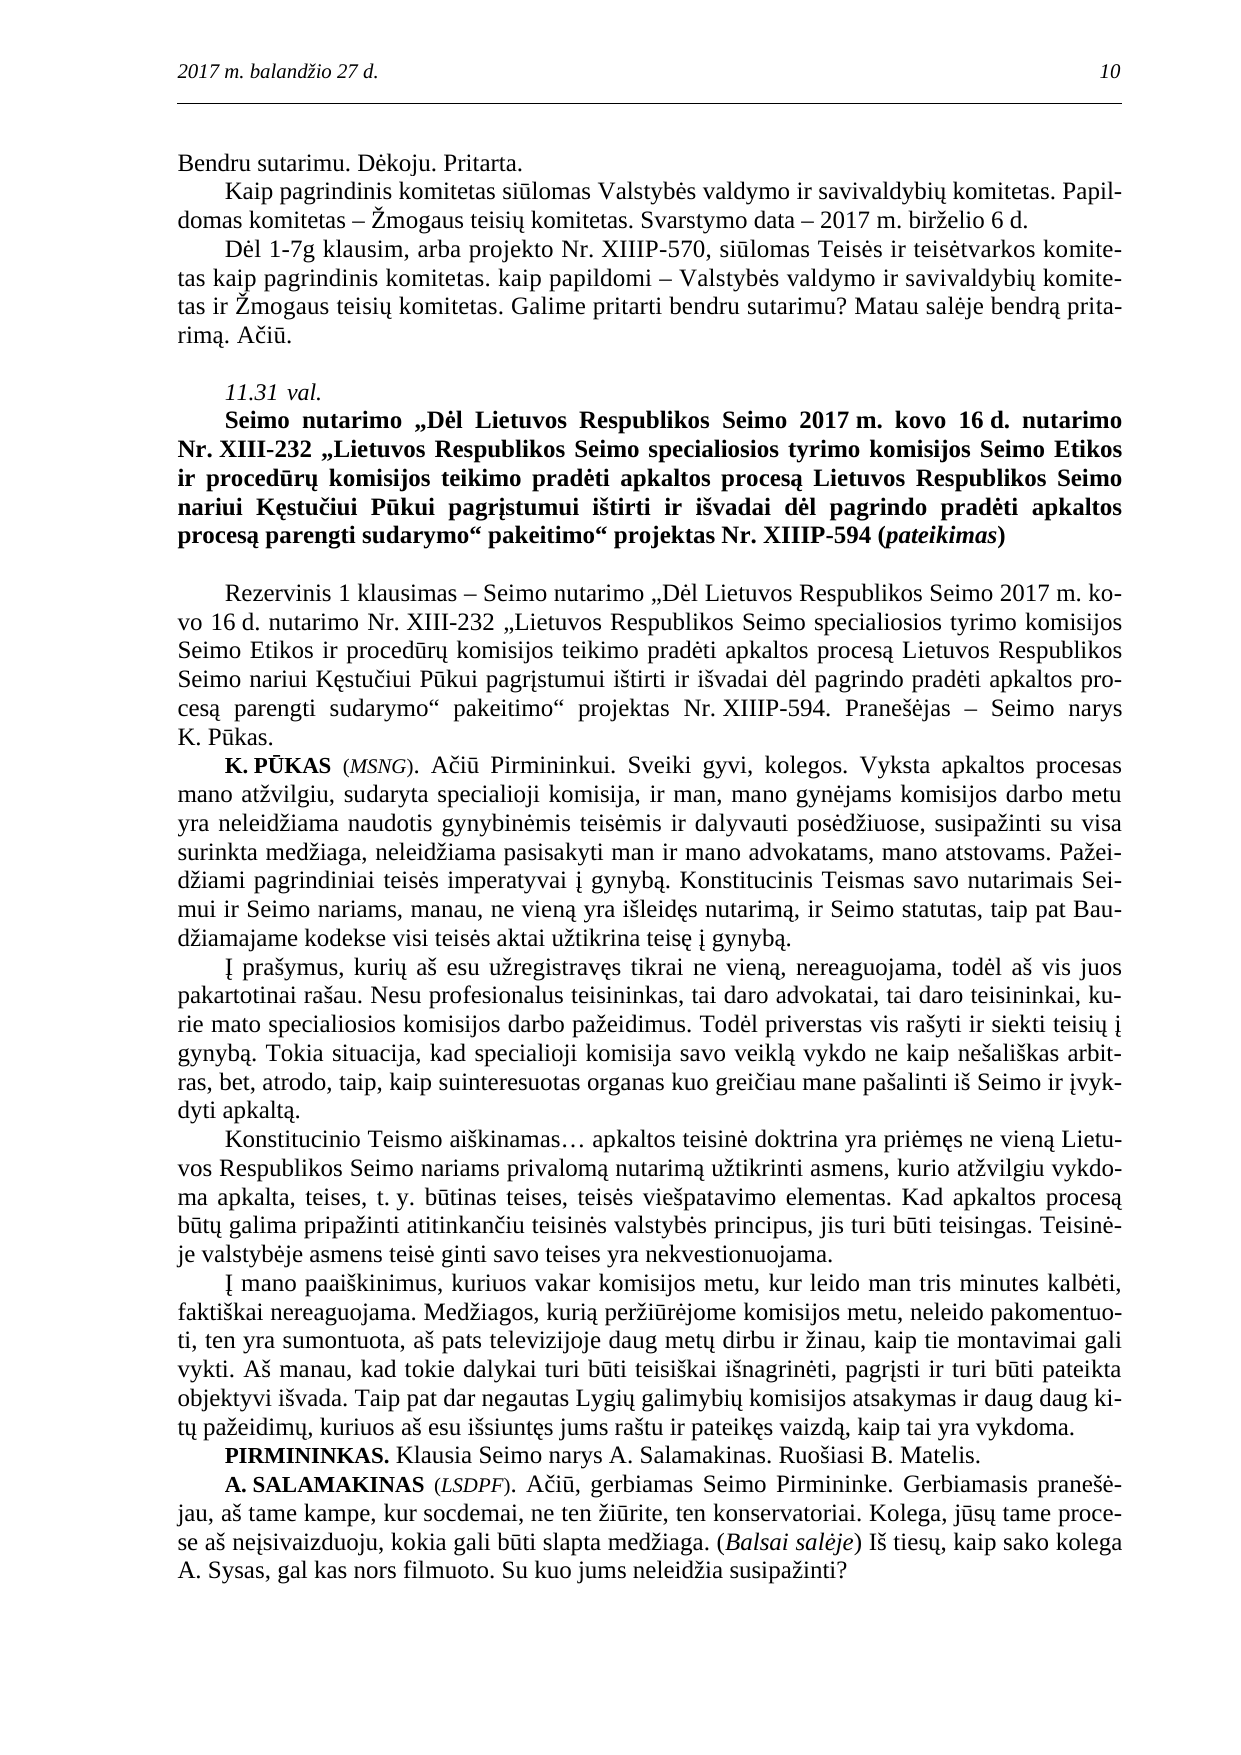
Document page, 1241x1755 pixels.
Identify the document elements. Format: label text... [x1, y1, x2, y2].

text Kon­sti­tu­ci­nio Teis­mo aiš­ki­na­mas… ap­kal­tos tei­si­nė dok­tri­na yra pri­ėmęs ne vie­ną Lie­tu­vos Res­pub­li­kos Sei­mo na­riams pri­va­lo­mą nu­ta­ri­mą už­tik­rin­ti as­mens, ku­rio at­žvil­giu vyk­do­ma ap­kal­ta, tei­ses, t. y. bū­ti­nas tei­ses, tei­sės vieš­pa­ta­vi­mo ele­men­tas. Kad ap­kal­tos pro­ce­są bū­tų ga­li­ma pri­pa­žin­ti ati­tin­kan­čiu tei­si­nės vals­ty­bės prin­ci­pus, jis tu­ri bū­ti tei­sin­gas. Tei­si­nė­je vals­ty­bė­je as­mens tei­sė gin­ti sa­vo tei­ses yra ne­kves­tio­nuo­ja­ma. [177, 1124, 1122, 1268]
text PIRMININKAS. Klau­sia Sei­mo na­rys A. Sa­la­ma­ki­nas. Ruo­šia­si B. Ma­te­lis. [177, 1440, 1122, 1469]
text Ben­dru su­ta­ri­mu. Dė­ko­ju. Pri­tar­ta. [177, 148, 1122, 176]
text A. SALAMAKINAS (LSDPF). Ačiū, ger­bia­mas Sei­mo Pir­mi­nin­ke. Ger­bia­ma­sis pra­ne­šė­jau, aš ta­me kam­pe, kur soc­de­mai, ne ten žiū­ri­te, ten kon­ser­va­to­riai. Ko­le­ga, jū­sų ta­me pro­ce­se aš ne­įsi­vaiz­duo­ju, ko­kia ga­li bū­ti slap­ta me­džia­ga. (Bal­sai sa­lė­je) Iš tie­sų, kaip sa­ko ko­le­ga A. Sy­sas, gal kas nors fil­muo­to. Su kuo jums ne­lei­džia su­si­pa­žin­ti? [177, 1469, 1122, 1584]
text Dėl 1-7g klau­si­m, ar­ba pro­jek­to Nr. XIIIP-570, siū­lo­mas Tei­sės ir tei­sėt­var­kos ko­mi­te­tas kaip pa­grin­di­nis ko­mi­te­tas. kaip pa­pil­do­mi – Vals­ty­bės val­dy­mo ir sa­vi­val­dy­bių ko­mi­te­tas ir Žmo­gaus tei­sių ko­mi­te­tas. Ga­li­me pri­tar­ti ben­dru su­ta­ri­mu? Ma­tau sa­lė­je ben­drą pri­ta­ri­mą. Ačiū. [177, 234, 1122, 349]
text Sei­mo nu­ta­ri­mo „Dėl Lie­tu­vos Res­pub­li­kos Sei­mo 2017 m. ko­vo 16 d. nu­ta­ri­mo Nr. XIII-232 „Lie­tu­vos Res­pub­li­kos Sei­mo spe­cia­lio­sios ty­ri­mo ko­mi­si­jos Sei­mo Eti­kos ir pro­ce­dū­rų ko­mi­si­jos tei­ki­mo pra­dė­ti ap­kal­tos pro­ce­są Lie­tu­vos Res­pub­li­kos Sei­mo na­riui Kęs­tu­čiui Pū­kui pa­grįs­tu­mui iš­tir­ti ir iš­va­dai dėl pa­grin­do pra­dė­ti ap­kal­tos proce­są pa­reng­ti su­da­ry­mo“ pa­kei­ti­mo“ pro­jek­tas Nr. XIIIP-594 (pa­tei­ki­mas) [177, 405, 1122, 549]
text 11.31 val. [224, 378, 1122, 405]
text K. PŪKAS (MSNG). Ačiū Pir­mi­nin­kui. Svei­ki gy­vi, ko­le­gos. Vyks­ta ap­kal­tos pro­ce­sas ma­no at­žvil­giu, su­da­ry­ta spe­cia­lio­ji ko­mi­si­ja, ir man, ma­no gy­nė­jams ko­mi­si­jos dar­bo me­tu yra ne­lei­džia­ma nau­do­tis gy­ny­bi­nė­mis tei­sė­mis ir da­ly­vau­ti po­sė­džiuo­se, su­si­pa­žin­ti su vi­sa su­rink­ta me­džia­ga, ne­lei­džia­ma pa­si­sa­ky­ti man ir ma­no ad­vo­ka­tams, ma­no at­sto­vams. Pa­žei­džia­mi pa­grin­di­niai tei­sės im­pe­ra­ty­vai į gy­ny­bą. Kon­sti­tu­ci­nis Teis­mas sa­vo nu­ta­ri­mais Sei­mui ir Sei­mo na­riams, ma­nau, ne vie­ną yra iš­lei­dęs nu­ta­ri­mą, ir Sei­mo sta­tu­tas, taip pat Bau­džia­ma­ja­me ko­dek­se vi­si tei­sės ak­tai už­tik­ri­na tei­sę į gy­ny­bą. [177, 750, 1122, 952]
text Re­zer­vi­nis 1 klau­si­mas – Sei­mo nu­ta­ri­mo „Dėl Lie­tu­vos Res­pub­li­kos Sei­mo 2017 m. ko­vo 16 d. nu­ta­ri­mo Nr. XIII-232 „Lie­tu­vos Res­pub­li­kos Sei­mo spe­cia­lio­sios ty­ri­mo ko­mi­si­jos Sei­mo Eti­kos ir pro­ce­dū­rų ko­mi­si­jos tei­ki­mo pra­dė­ti ap­kal­tos pro­ce­są Lie­tu­vos Res­pub­li­kos Sei­mo na­riui Kęs­tu­čiui Pū­kui pa­grįs­tu­mui iš­tir­ti ir iš­va­dai dėl pa­grin­do pra­dė­ti ap­kal­tos pro­ce­są pa­reng­ti su­da­ry­mo“ pa­kei­ti­mo“ pro­jek­tas Nr. XIIIP-594. Pra­ne­šė­jas – Sei­mo na­rys K. Pū­kas. [177, 578, 1122, 750]
text Į pra­šy­mus, ku­rių aš esu už­re­gist­ra­vęs tik­rai ne vie­ną, ne­re­a­guo­ja­ma, to­dėl aš vis juos pakar­to­ti­nai ra­šau. Ne­su pro­fe­sio­na­lus tei­si­nin­kas, tai da­ro ad­vo­ka­tai, tai da­ro tei­si­nin­kai, ku­rie ma­to spe­cia­lio­sios ko­mi­si­jos dar­bo pa­žei­di­mus. To­dėl pri­vers­tas vis ra­šy­ti ir siek­ti tei­sių į gy­ny­bą. To­kia si­tu­a­ci­ja, kad spe­cia­lio­ji ko­mi­si­ja sa­vo veik­lą vyk­do ne kaip ne­ša­liš­kas ar­bit­ras, bet, at­ro­do, taip, kaip su­in­te­re­suo­tas or­ga­nas kuo grei­čiau ma­ne pa­ša­lin­ti iš Sei­mo ir įvyk­dy­ti ap­kal­tą. [177, 952, 1122, 1124]
text Kaip pa­grin­di­nis ko­mi­te­tas siū­lo­mas Vals­ty­bės val­dy­mo ir sa­vi­val­dy­bių ko­mi­te­tas. Pa­pil­do­mas ko­mi­te­tas – Žmo­gaus tei­sių ko­mi­te­tas. Svars­ty­mo da­ta – 2017 m. bir­že­lio 6 d. [177, 176, 1122, 234]
text Į ma­no pa­aiš­ki­ni­mus, ku­riuos va­kar ko­mi­si­jos me­tu, kur lei­do man tris mi­nu­tes kal­bė­ti, fak­tiš­kai ne­re­a­guo­ja­ma. Me­džia­gos, ku­rią per­žiū­rė­jo­me ko­mi­si­jos me­tu, ne­lei­do pa­ko­men­tuo­ti, ten yra su­mon­tuo­ta, aš pats te­le­vi­zi­jo­je daug me­tų dir­bu ir ži­nau, kaip tie mon­ta­vi­mai ga­li vyk­ti. Aš ma­nau, kad to­kie da­ly­kai tu­ri bū­ti tei­siš­kai iš­nag­ri­nė­ti, pa­grįs­ti ir tu­ri bū­ti pa­teik­ta ob­jek­ty­vi iš­va­da. Taip pat dar ne­gau­tas Ly­gių ga­li­my­bių ko­mi­si­jos at­sa­ky­mas ir daug daug ki­tų pa­žei­di­mų, ku­riuos aš esu iš­siun­tęs jums raš­tu ir pa­tei­kęs vaiz­dą, kaip tai yra vyk­do­ma. [177, 1268, 1122, 1440]
